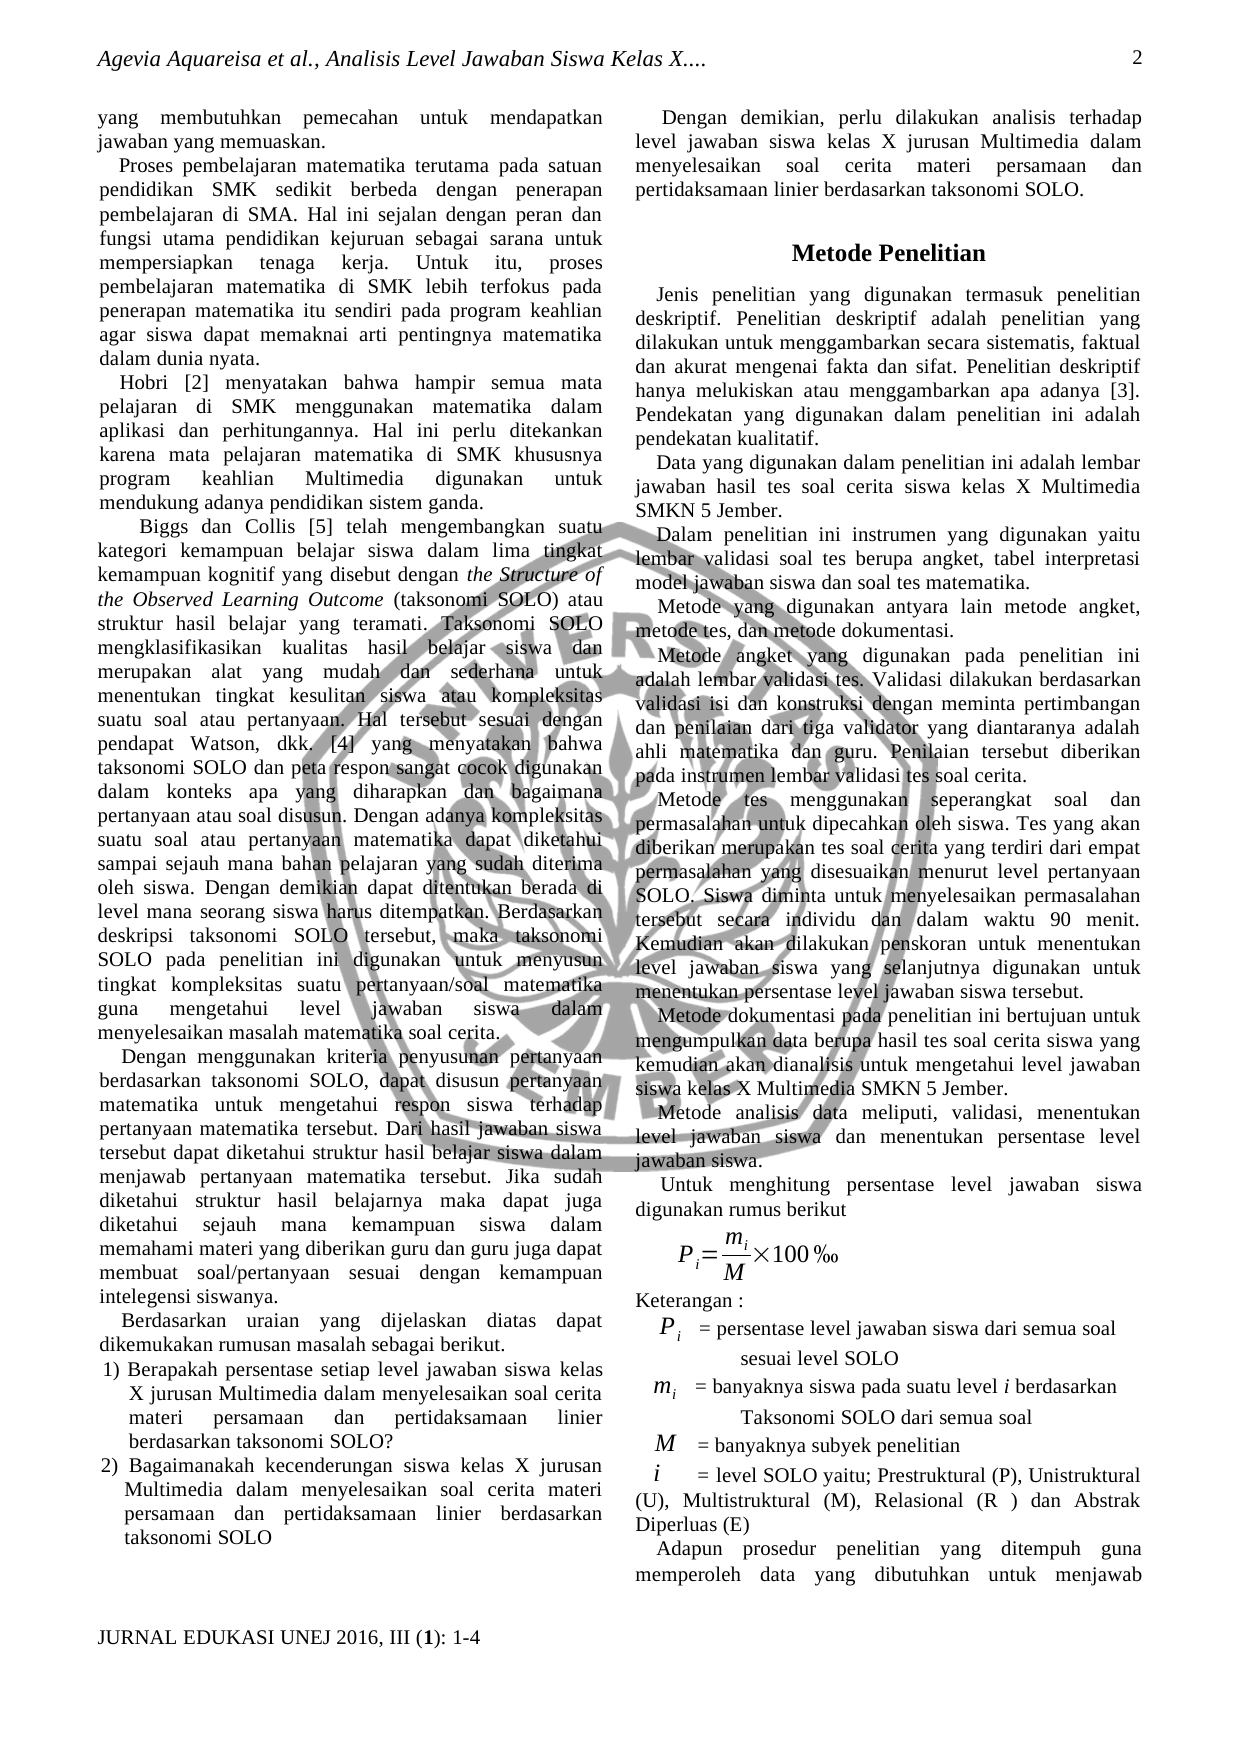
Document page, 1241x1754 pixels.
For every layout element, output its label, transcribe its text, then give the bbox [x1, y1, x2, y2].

text 1) Berapakah persentase setiap level jawaban siswa kelas X jurusan Multimedia dalam menyelesaikan soal cerita materi persamaan dan pertidaksamaan linier berdasarkan taksonomi SOLO? [102, 1356, 603, 1453]
text Berdasarkan uraian yang dijelaskan diatas dapat dikemukakan rumusan masalah sebagai berikut. [99, 1308, 603, 1356]
text = persentase level jawaban siswa dari semua soal sesuai level SOLO [640, 1313, 1143, 1370]
text Metode tes menggunakan seperangkat soal dan permasalahan untuk dipecahkan oleh siswa. Tes yang akan diberikan merupakan tes soal cerita yang terdiri dari empat permasalahan yang disesuaikan menurut level pertanyaan SOLO. Siswa diminta untuk menyelesaikan permasalahan tersebut secara individu dan dalam waktu 90 menit. Kemudian akan dilakukan penskoran untuk menentukan level jawaban siswa yang selanjutnya digunakan untuk menentukan persentase level jawaban siswa tersebut. [635, 787, 1141, 1003]
text Adapun prosedur penelitian yang ditempuh guna memperoleh data yang dibutuhkan untuk menjawab [635, 1536, 1143, 1585]
text Biggs dan Collis [5] telah mengembangkan suatu kategori kemampuan belajar siswa dalam lima tingkat kemampuan kognitif yang disebut dengan the Structure of the Observed Learning Outcome (taksonomi SOLO) atau struktur hasil belajar yang teramati. Taksonomi SOLO mengklasifikasikan kualitas hasil belajar siswa dan merupakan alat yang mudah dan sederhana untuk menentukan tingkat kesulitan siswa atau kompleksitas suatu soal atau pertanyaan. Hal tersebut sesuai dengan pendapat Watson, dkk. [4] yang menyatakan bahwa taksonomi SOLO dan peta respon sangat cocok digunakan dalam konteks apa yang diharapkan dan bagaimana pertanyaan atau soal disusun. Dengan adanya kompleksitas suatu soal atau pertanyaan matematika dapat diketahui sampai sejauh mana bahan pelajaran yang sudah diterima oleh siswa. Dengan demikian dapat ditentukan berada di level mana seorang siswa harus ditempatkan. Berdasarkan deskripsi taksonomi SOLO tersebut, maka taksonomi SOLO pada penelitian ini digunakan untuk menyusun tingkat kompleksitas suatu pertanyaan/soal matematika guna mengetahui level jawaban siswa dalam menyelesaikan masalah matematika soal cerita. [97, 514, 604, 1043]
text Hobri [2] menyatakan bahwa hampir semua mata pelajaran di SMK menggunakan matematika dalam aplikasi dan perhitungannya. Hal ini perlu ditekankan karena mata pelajaran matematika di SMK khususnya program keahlian Multimedia digunakan untuk mendukung adanya pendidikan sistem ganda. [99, 370, 603, 514]
text Metode yang digunakan antyara lain metode angket, metode tes, dan metode dokumentasi. [635, 594, 1141, 642]
text = level SOLO yaitu; Prestruktural (P), Unistruktural (U), Multistruktural (M), Relasional (R ) dan Abstrak Diperluas (E) [635, 1459, 1141, 1536]
text yang membutuhkan pemecahan untuk mendapatkan jawaban yang memuaskan. [97, 105, 604, 153]
text = banyaknya siswa pada suatu level i berdasarkan Taksonomi SOLO dari semua soal [635, 1371, 1143, 1429]
text Data yang digunakan dalam penelitian ini adalah lembar jawaban hasil tes soal cerita siswa kelas X Multimedia SMKN 5 Jember. [635, 450, 1141, 522]
text Metode angket yang digunakan pada penelitian ini adalah lembar validasi tes. Validasi dilakukan berdasarkan validasi isi dan konstruksi dengan meminta pertimbangan dan penilaian dari tiga validator yang diantaranya adalah ahli matematika dan guru. Penilaian tersebut diberikan pada instrumen lembar validasi tes soal cerita. [635, 642, 1141, 787]
text 2) Bagaimanakah kecenderungan siswa kelas X jurusan Multimedia dalam menyelesaikan soal cerita materi persamaan dan pertidaksamaan linier berdasarkan taksonomi SOLO [101, 1453, 603, 1549]
text Dalam penelitian ini instrumen yang digunakan yaitu lembar validasi soal tes berupa angket, tabel interpretasi model jawaban siswa dan soal tes matematika. [635, 522, 1141, 594]
text Metode dokumentasi pada penelitian ini bertujuan untuk mengumpulkan data berupa hasil tes soal cerita siswa yang kemudian akan dianalisis untuk mengetahui level jawaban siswa kelas X Multimedia SMKN 5 Jember. [635, 1003, 1141, 1099]
text Dengan demikian, perlu dilakukan analisis terhadap level jawaban siswa kelas X jurusan Multimedia dalam menyelesaikan soal cerita materi persamaan dan pertidaksamaan linier berdasarkan taksonomi SOLO. [635, 105, 1143, 201]
text Keterangan : [635, 1288, 1143, 1312]
text Untuk menghitung persentase level jawaban siswa digunakan rumus berikut [635, 1172, 1143, 1221]
picture [603, 447, 1011, 1247]
text Proses pembelajaran matematika terutama pada satuan pendidikan SMK sedikit berbeda dengan penerapan pembelajaran di SMA. Hal ini sejalan dengan peran dan fungsi utama pendidikan kejuruan sebagai sarana untuk mempersiapkan tenaga kerja. Untuk itu, proses pembelajaran matematika di SMK lebih terfokus pada penerapan matematika itu sendiri pada program keahlian agar siswa dapat memaknai arti pentingnya matematika dalam dunia nyata. [99, 153, 603, 370]
text = banyaknya subyek penelitian [635, 1430, 1143, 1458]
text Metode analisis data meliputi, validasi, menentukan level jawaban siswa dan menentukan persentase level jawaban siswa. [635, 1099, 1141, 1172]
text Metode Penelitian [635, 238, 1143, 267]
text Jenis penelitian yang digunakan termasuk penelitian deskriptif. Penelitian deskriptif adalah penelitian yang dilakukan untuk menggambarkan secara sistematis, faktual dan akurat mengenai fakta dan sifat. Penelitian deskriptif hanya melukiskan atau menggambarkan apa adanya [3]. Pendekatan yang digunakan dalam penelitian ini adalah pendekatan kualitatif. [635, 281, 1141, 450]
text Dengan menggunakan kriteria penyusunan pertanyaan berdasarkan taksonomi SOLO, dapat disusun pertanyaan matematika untuk mengetahui respon siswa terhadap pertanyaan matematika tersebut. Dari hasil jawaban siswa tersebut dapat diketahui struktur hasil belajar siswa dalam menjawab pertanyaan matematika tersebut. Jika sudah diketahui struktur hasil belajarnya maka dapat juga diketahui sejauh mana kemampuan siswa dalam memahami materi yang diberikan guru dan guru juga dapat membuat soal/pertanyaan sesuai dengan kemampuan intelegensi siswanya. [99, 1043, 603, 1308]
